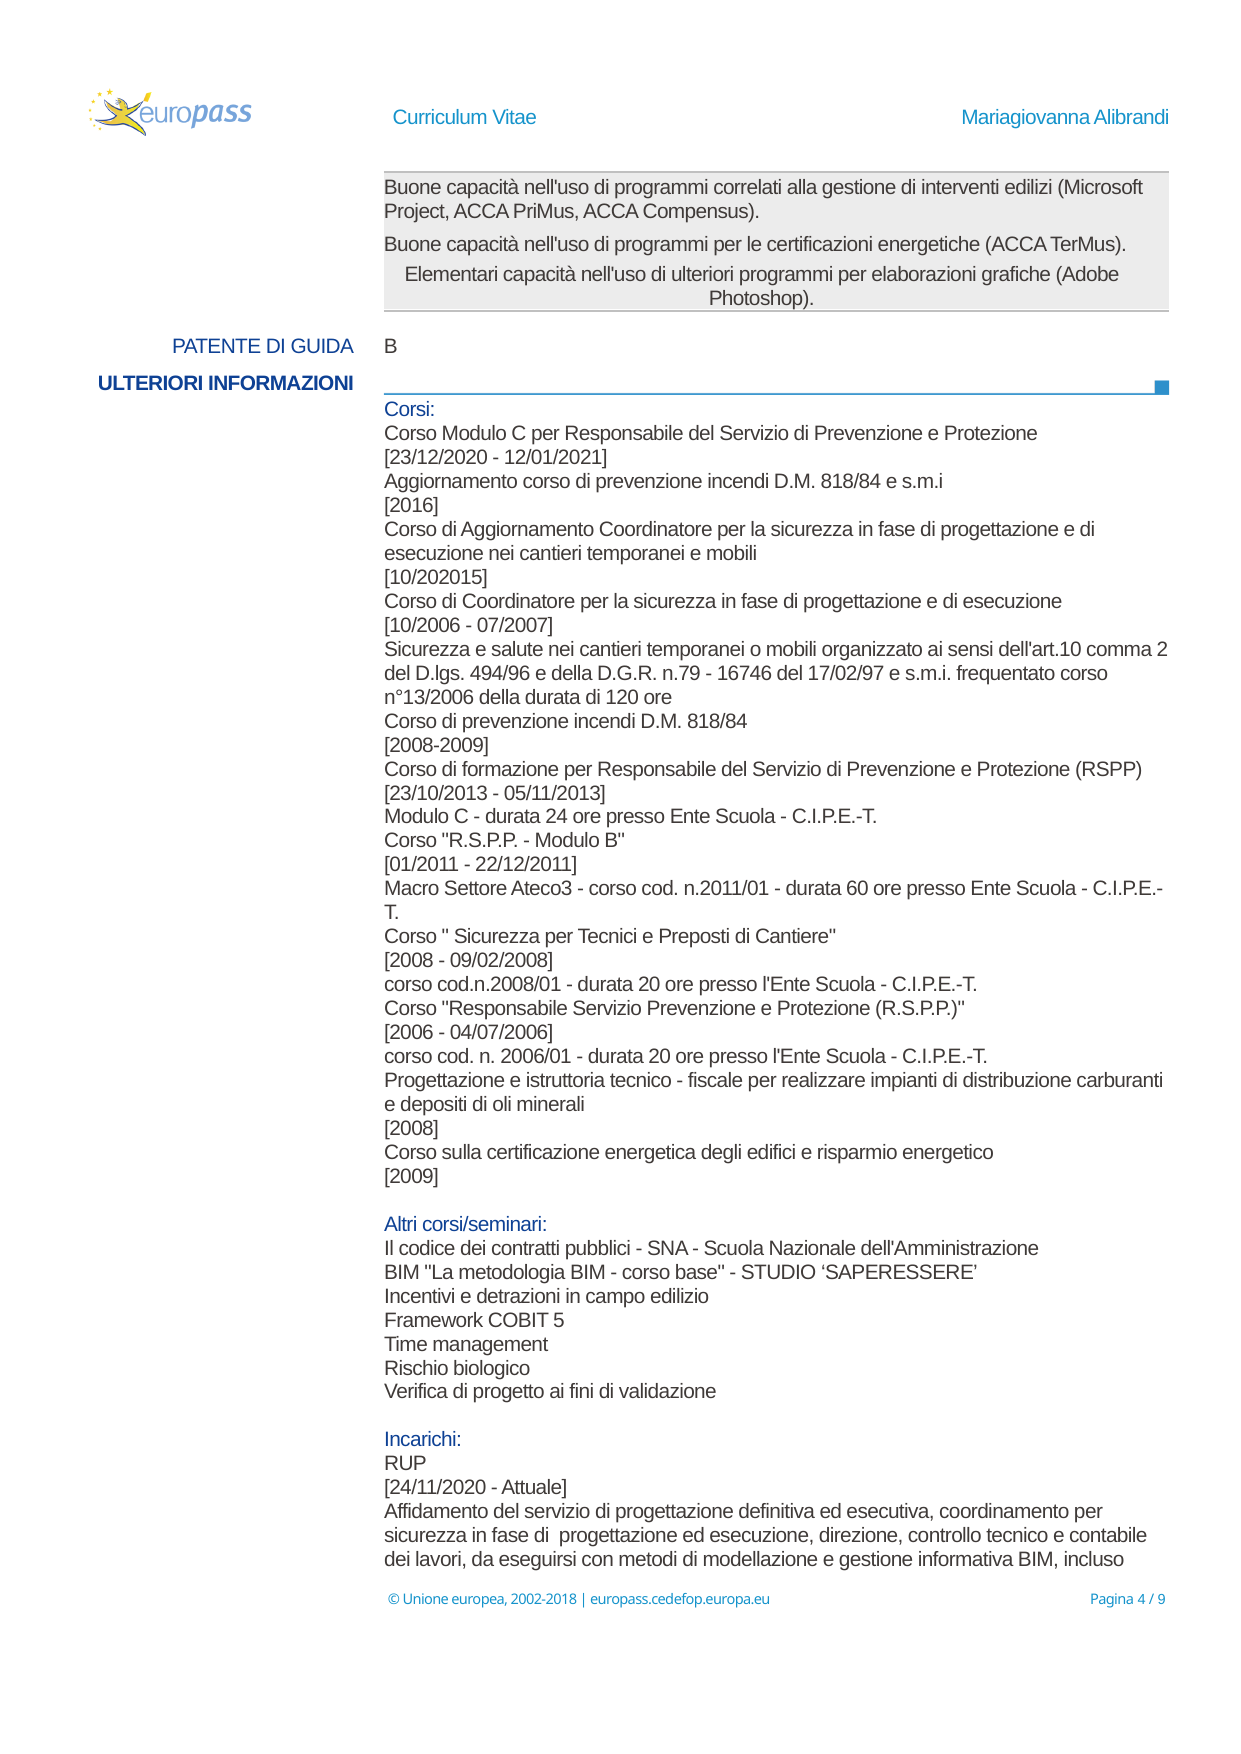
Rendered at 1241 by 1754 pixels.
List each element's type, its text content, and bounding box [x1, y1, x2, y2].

table_header Patente di Guida [89, 331, 384, 358]
table_header B [384, 331, 1169, 358]
table_cell RUP [24/11/2020 - Attuale] Affidamento del servizio di progettazione definitiva ed esecutiva, coordinamento per sicurezza in fase di progettazione ed esecuzione, direzione, controllo tecnico e contabile dei lavori, da eseguirsi con metodi di modellazione e gestione informativa BIM, incluso [384, 1451, 1169, 1571]
table_header Ulteriori Informazioni [89, 368, 384, 395]
table_cell Corso Modulo C per Responsabile del Servizio di Prevenzione e Protezione [23/12/2020 - 12/01/2021] Aggiornamento corso di prevenzione incendi D.M. 818/84 e s.m.i [2016] Corso di Aggiornamento Coordinatore per la sicurezza in fase di progettazione e di esecuzione nei cantieri temporanei e mobili [10/202015] Corso di Coordinatore per la sicurezza in fase di progettazione e di esecuzione [10/2006 - 07/2007] Sicurezza e salute nei cantieri temporanei o mobili organizzato ai sensi dell'art.10 comma 2 del D.lgs. 494/96 e della D.G.R. n.79 - 16746 del 17/02/97 e s.m.i. frequentato corso n°13/2006 della durata di 120 ore Corso di prevenzione incendi D.M. 818/84 [2008-2009] Corso di formazione per Responsabile del Servizio di Prevenzione e Protezione (RSPP) [23/10/2013 - 05/11/2013] Modulo C - durata 24 ore presso Ente Scuola - C.I.P.E.-T. Corso "R.S.P.P. - Modulo B" [01/2011 - 22/12/2011] Macro Settore Ateco3 - corso cod. n.2011/01 - durata 60 ore presso Ente Scuola - C.I.P.E.-T. Corso " Sicurezza per Tecnici e Preposti di Cantiere" [2008 - 09/02/2008] corso cod.n.2008/01 - durata 20 ore presso l'Ente Scuola - C.I.P.E.-T. Corso "Responsabile Servizio Prevenzione e Protezione (R.S.P.P.)" [2006 - 04/07/2006] corso cod. n. 2006/01 - durata 20 ore presso l'Ente Scuola - C.I.P.E.-T. Progettazione e istruttoria tecnico - fiscale per realizzare impianti di distribuzione carburanti e depositi di oli minerali [2008] Corso sulla certificazione energetica degli edifici e risparmio energetico [2009] Altri corsi/seminari: Il codice dei contratti pubblici - SNA - Scuola Nazionale dell'Amministrazione BIM "La metodologia BIM - corso base" - STUDIO ‘SAPERESSERE’ Incentivi e detrazioni in campo edilizio Framework COBIT 5 Time management Rischio biologico Verifica di progetto ai fini di validazione Incarichi: [384, 421, 1169, 1451]
table_cell [89, 1451, 384, 1571]
table_header [384, 368, 1169, 392]
table_cell [89, 421, 384, 1451]
table_cell Buone capacità nell'uso di programmi correlati alla gestione di interventi edilizi (Microsoft Project, ACCA PriMus, ACCA Compensus). Buone capacità nell'uso di programmi per le certificazioni energetiche (ACCA TerMus). Elementari capacità nell'uso di ulteriori programmi per elaborazioni grafiche (Adobe Photoshop). [384, 173, 1169, 309]
table_cell Corsi: [384, 395, 1169, 421]
table_cell [89, 171, 384, 309]
table_cell [89, 395, 384, 421]
